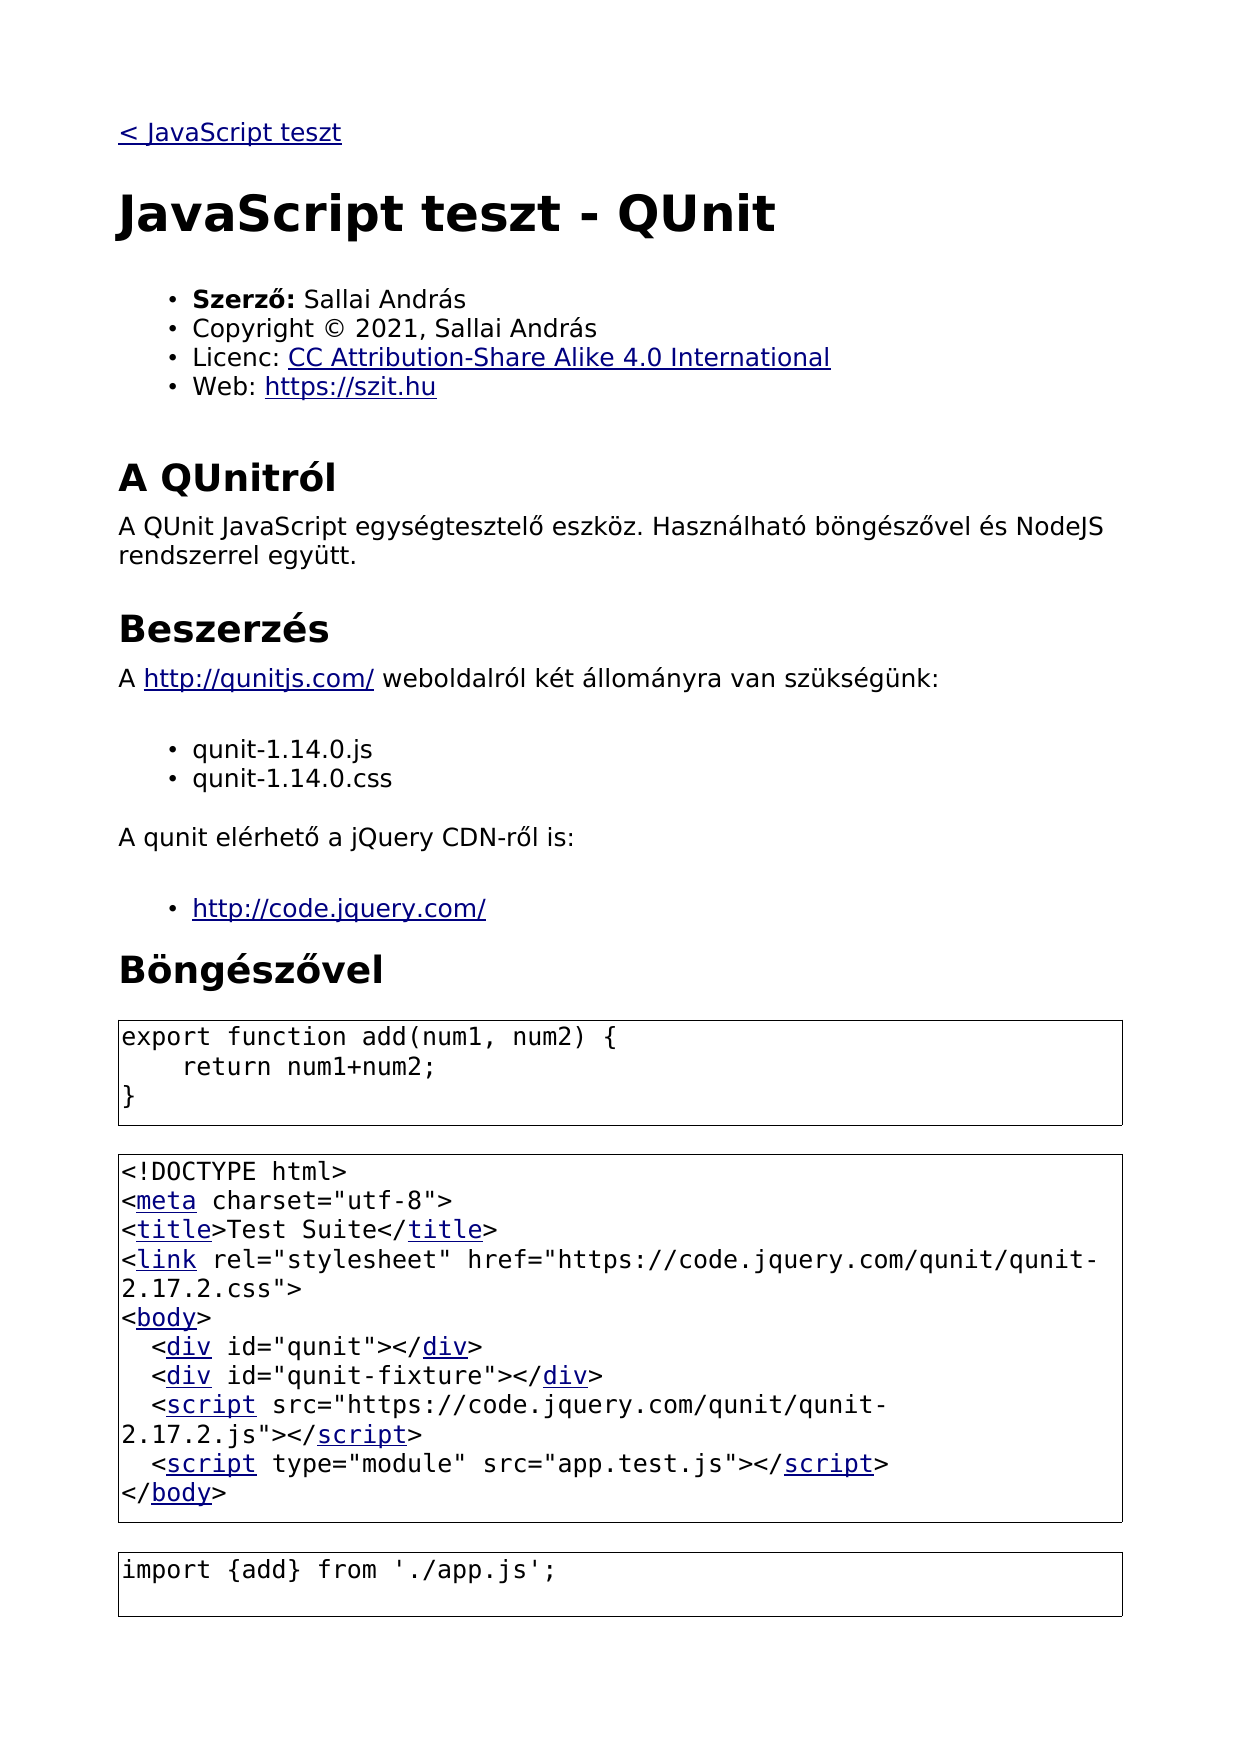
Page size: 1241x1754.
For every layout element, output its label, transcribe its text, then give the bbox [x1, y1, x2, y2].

list qunit-1.14.0.css [177, 764, 1122, 794]
table_header <!DOCTYPE html> <meta charset="utf-8"> <title>Test Suite</title> <link rel="stylesheet" href="https://code.jquery.com/qunit/qunit-2.17.2.css"> <body> <div id="qunit"></div> <div id="qunit-fixture"></div> <script src="https://code.jquery.com/qunit/qunit-2.17.2.js"></script> <script type="module" src="app.test.js"></script> </body> [119, 1155, 1122, 1522]
list Szerző: Sallai András [177, 285, 1122, 314]
subtitle A QUnitról [118, 456, 1122, 500]
list http://code.jquery.com/ [177, 894, 1122, 923]
text A qunit elérhető a jQuery CDN-ről is: [118, 823, 1122, 852]
subtitle Böngészővel [118, 948, 1122, 992]
list Copyright © 2021, Sallai András [177, 314, 1122, 343]
subtitle JavaScript teszt - QUnit [118, 185, 1122, 243]
text < JavaScript teszt [118, 118, 1122, 147]
list Web: https://szit.hu [177, 372, 1122, 402]
text A http://qunitjs.com/ weboldalról két állományra van szükségünk: [118, 664, 1122, 693]
table_header export function add(num1, num2) { return num1+num2; } [119, 1021, 1122, 1125]
list qunit-1.14.0.js [177, 735, 1122, 764]
text A QUnit JavaScript egységtesztelő eszköz. Használható böngészővel és NodeJS rendszerrel együtt. [118, 512, 1122, 571]
subtitle Beszerzés [118, 608, 1122, 652]
list Licenc: CC Attribution-Share Alike 4.0 International [177, 343, 1122, 372]
table_header import {add} from './app.js'; [119, 1553, 1122, 1616]
